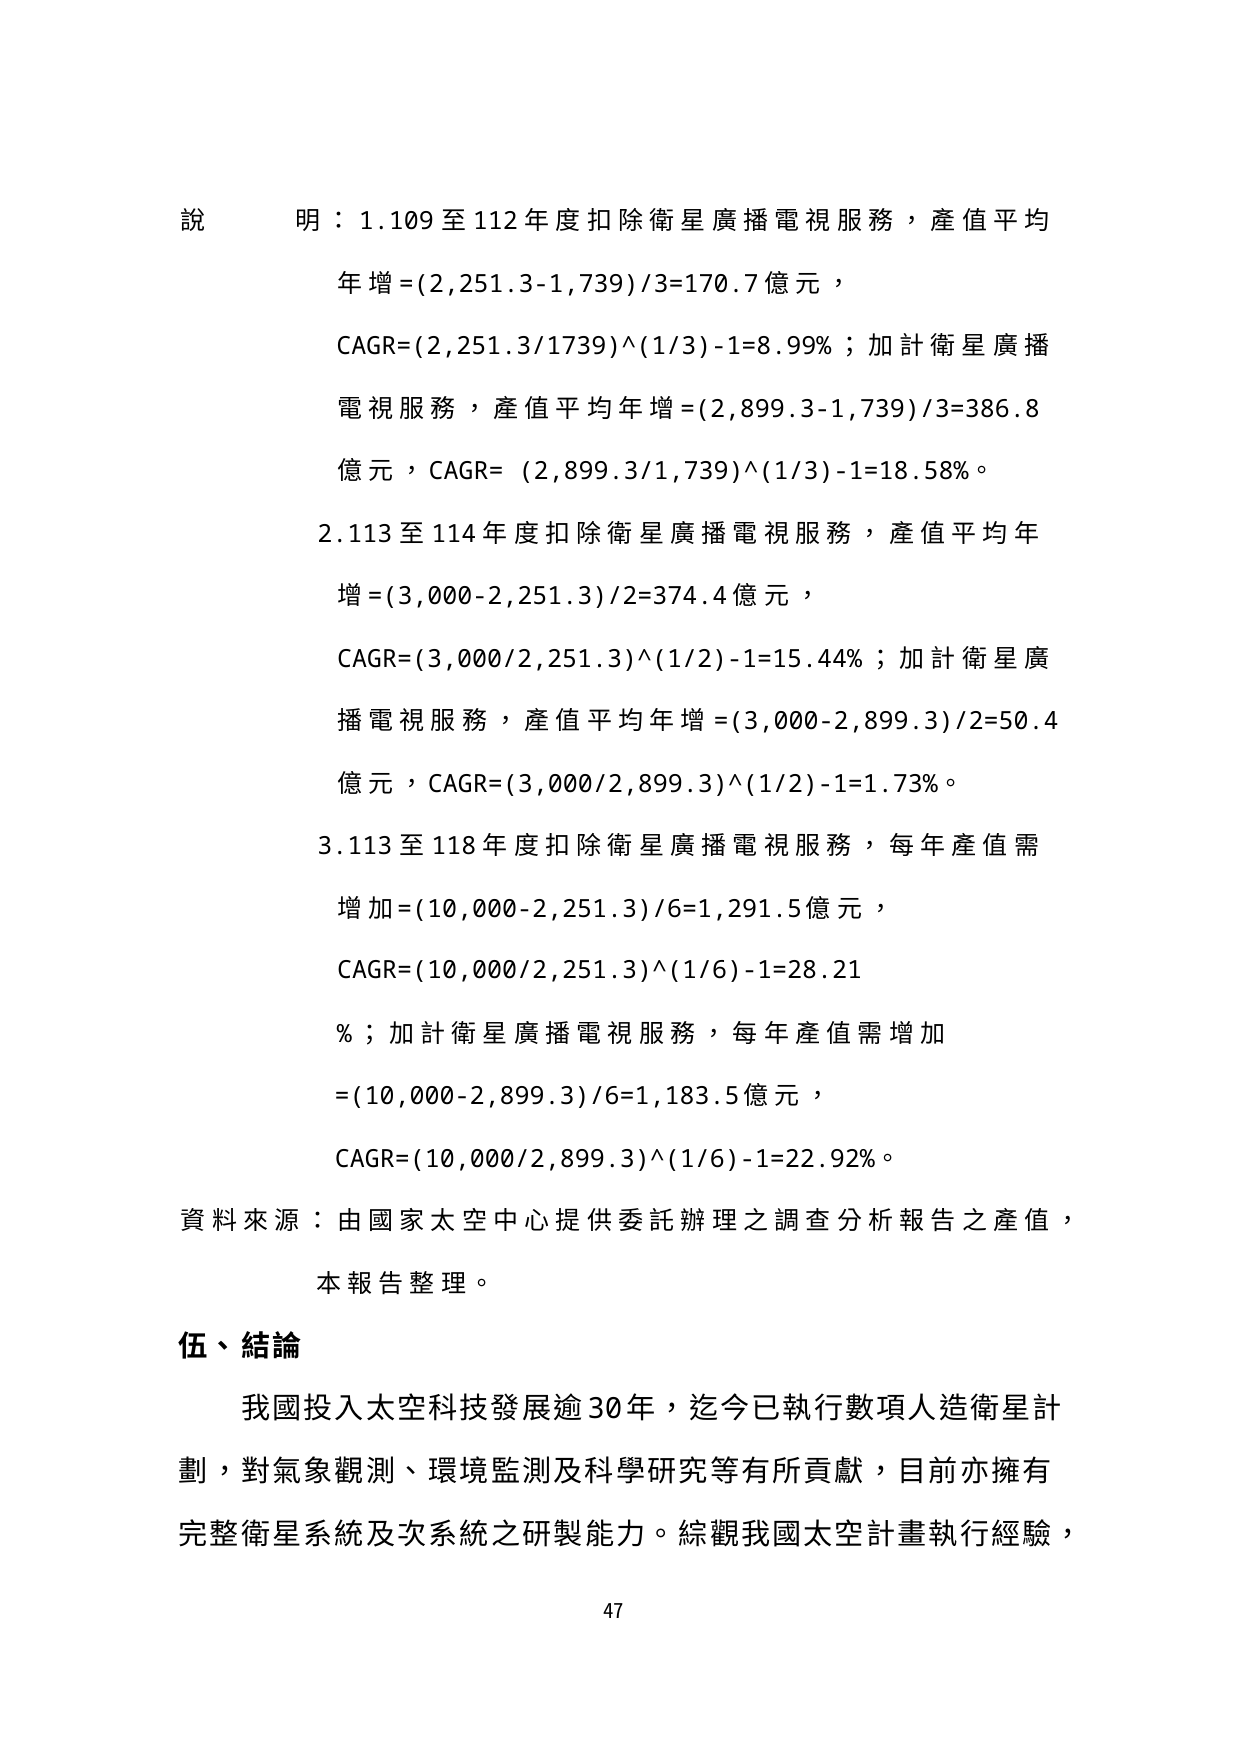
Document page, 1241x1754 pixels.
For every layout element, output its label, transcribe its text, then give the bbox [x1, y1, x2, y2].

text 我國投入太空科技發展逾30年，迄今已執行數項人造衛星計劃，對氣象觀測、環境監測及科學研究等有所貢獻，目前亦擁有完整衛星系統及次系統之研製能力。綜觀我國太空計畫執行經驗，易受國際外在變數影響，計畫期程多有延後，而第3期太空計畫已發射之獵風者號衛星計畫期程雖略有改善，惟先導型高解析度光學遙測衛星星系(福衛八號)執行情形又出現大幅落後情形，允宜審慎規劃並強化計畫時程管控作業。另發射場域為太空科技發展之重要基礎設施，允宜考量結合科學研究、太空產業和觀光旅遊等面向之整體發展，儘速辦理國家發射場域設置規劃評估作業及後續興建事宜。 [177, 1365, 1063, 1552]
text 說 明：1.109至112年度扣除衛星廣播電視服務，產值平均年增=(2,251.3-1‚739)/3=170.7億元，CAGR=(2,251.3/1739)^(1/3)-1=8.99%；加計衛星廣播電視服務，產值平均年增=(2,899.3-1‚739)/3=386.8億元，CAGR= (2,899.3/1,739)^(1/3)-1=18.58%。 [177, 177, 1063, 490]
text 伍、結論 [177, 1302, 1063, 1365]
text 資料來源：由國家太空中心提供委託辦理之調查分析報告之產值，本報告整理。 [177, 1177, 1063, 1302]
text 3.113至118年度扣除衛星廣播電視服務，每年產值需增加=(10,000-2‚251.3)/6=1,291.5億元，CAGR=(10,000/2,251.3)^(1/6)-1=28.21 [304, 802, 1063, 990]
text %；加計衛星廣播電視服務，每年產值需增加=(10,000-2,899.3)/6=1‚183.5億元，CAGR=(10,000/2,899.3)^(1/6)-1=22.92%。 [328, 990, 1063, 1177]
text 2.113至114年度扣除衛星廣播電視服務，產值平均年增=(3,000-2‚251.3)/2=374.4億元，CAGR=(3,000/2,251.3)^(1/2)-1=15.44%；加計衛星廣播電視服務，產值平均年增=(3,000-2,899.3)/2=50.4億元，CAGR=(3,000/2,899.3)^(1/2)-1=1.73%。 [304, 490, 1063, 802]
